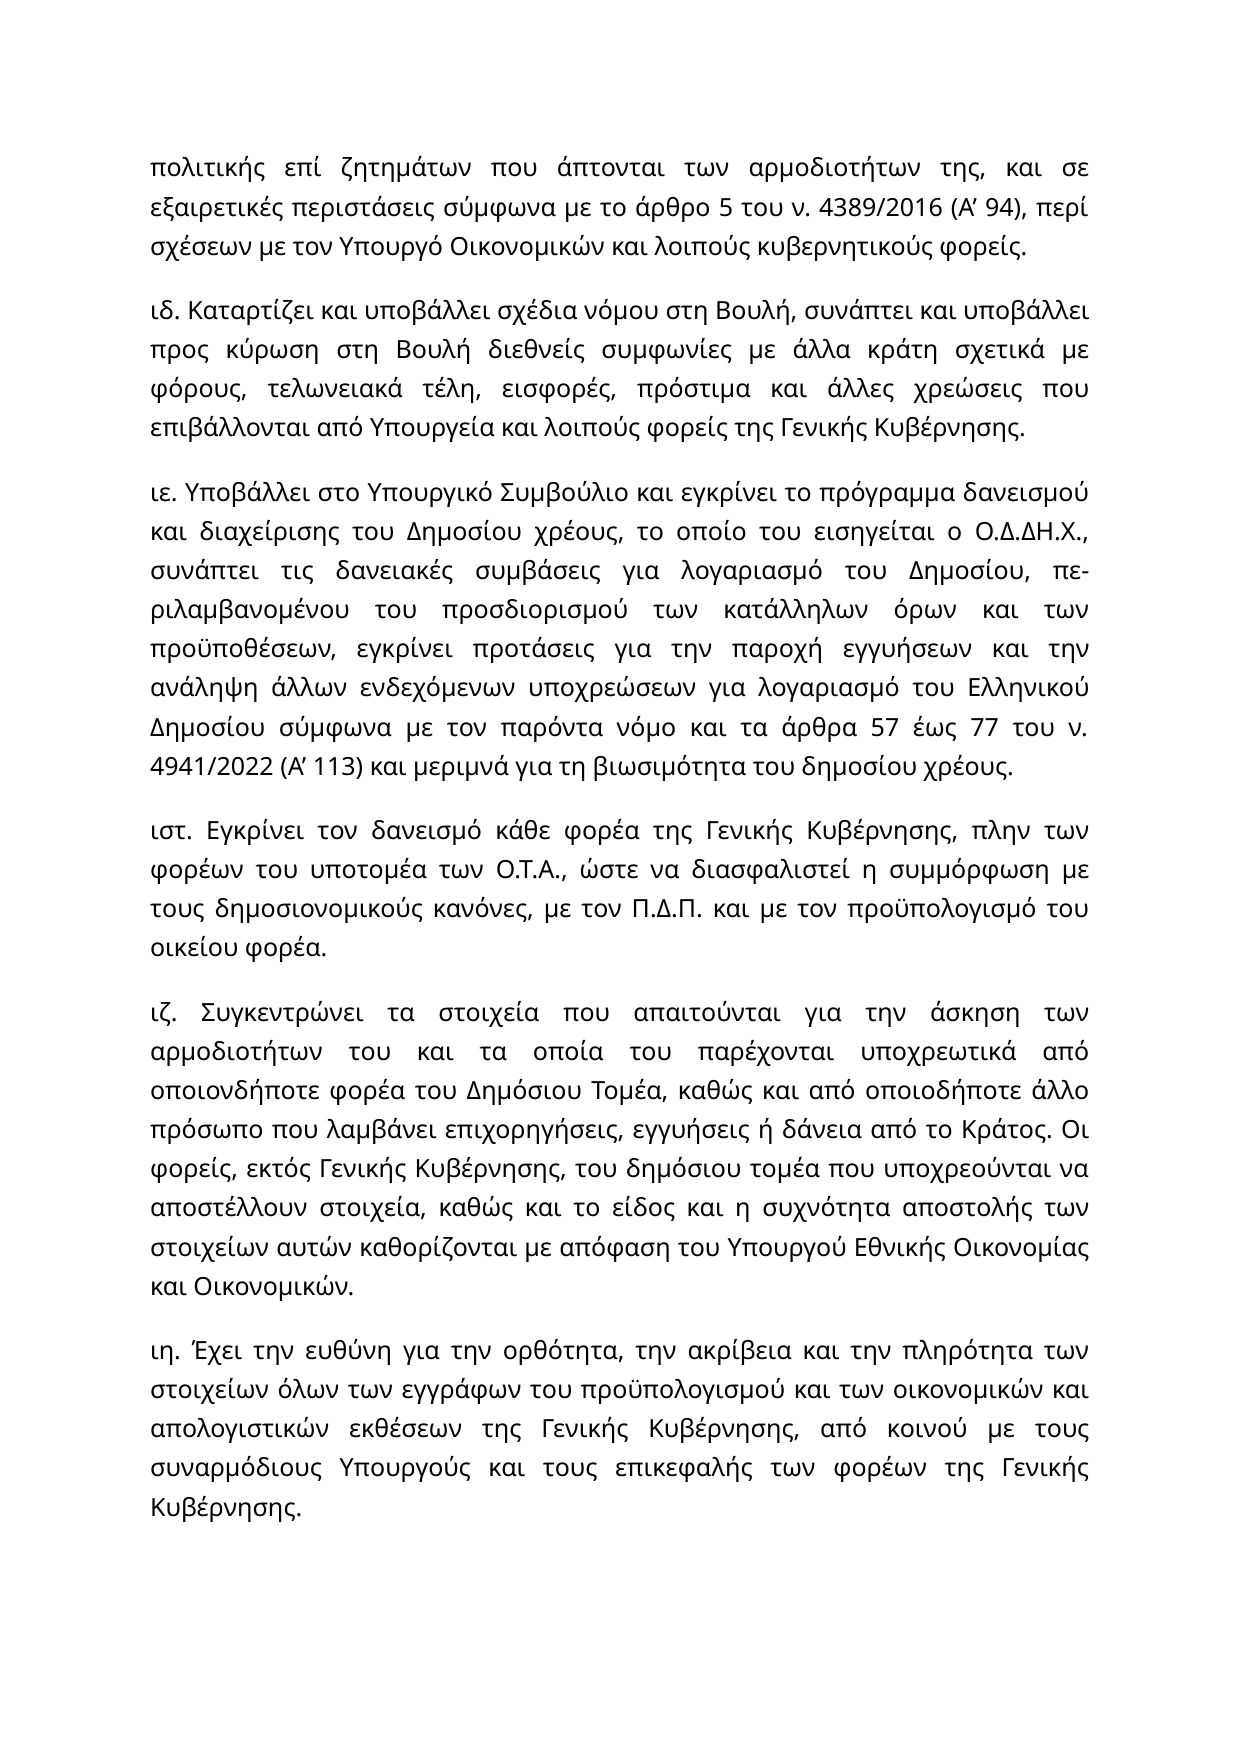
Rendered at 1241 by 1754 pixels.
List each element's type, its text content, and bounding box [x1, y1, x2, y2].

text ιδ. Καταρτίζει και υποβάλλει σχέδια νόμου στη Βουλή, συνάπτει και υποβάλλει προς κύρωση στη Βουλή διεθνείς συμφωνίες με άλλα κράτη σχετικά με φόρους, τελωνειακά τέλη, εισφορές, πρόστιμα και άλλες χρεώσεις που επιβάλλονται από Υπουργεία και λοιπούς φορείς της Γενικής Κυβέρνησης. [150, 292, 1090, 444]
text ιστ. Εγκρίνει τον δανεισμό κάθε φορέα της Γενικής Κυβέρνησης, πλην των φορέων του υποτομέα των Ο.Τ.Α., ώστε να διασφαλιστεί η συμμόρφωση με τους δημοσιονομικούς κανόνες, με τον Π.Δ.Π. και με τον προϋπολογισμό του οικείου φορέα. [150, 812, 1090, 964]
text ιζ. Συγκεντρώνει τα στοιχεία που απαιτούνται για την άσκηση των αρμοδιοτήτων του και τα οποία του παρέχονται υποχρεωτικά από οποιονδήποτε φορέα του Δημόσιου Τομέα, καθώς και από οποιοδήποτε άλλο πρόσωπο που λαμβάνει επιχορηγήσεις, εγγυήσεις ή δάνεια από το Κράτος. Οι φορείς, εκτός Γενικής Κυβέρνησης, του δημόσιου τομέα που υποχρεούνται να αποστέλλουν στοιχεία, καθώς και το είδος και η συχνότητα αποστολής των στοιχείων αυτών καθορίζονται με απόφαση του Υπουργού Εθνικής Οικονομίας και Οικονομικών. [150, 994, 1090, 1302]
text πολιτικής επί ζητημάτων που άπτονται των αρμοδιοτήτων της, και σε εξαιρετικές περιστάσεις σύμφωνα με το άρθρο 5 του ν. 4389/2016 (Α’ 94), περί σχέσεων με τον Υπουργό Οικονομικών και λοιπούς κυβερνητικούς φορείς. [150, 150, 1090, 262]
text ιη. Έχει την ευθύνη για την ορθότητα, την ακρίβεια και την πληρότητα των στοιχείων όλων των εγγράφων του προϋπολογισμού και των οικονομικών και απολογιστικών εκθέσεων της Γενικής Κυβέρνησης, από κοινού με τους συναρμόδιους Υπουργούς και τους επικεφαλής των φορέων της Γενικής Κυβέρνησης. [150, 1332, 1090, 1523]
text ιε. Υποβάλλει στο Υπουργικό Συμβούλιο και εγκρίνει το πρόγραμμα δανεισμού και διαχείρισης του Δημοσίου χρέους, το οποίο του εισηγείται ο Ο.Δ.ΔΗ.Χ., συνάπτει τις δανειακές συμβάσεις για λογαριασμό του Δημοσίου, πε- ριλαμβανομένου του προσδιορισμού των κατάλληλων όρων και των προϋποθέσεων, εγκρίνει προτάσεις για την παροχή εγγυήσεων και την ανάληψη άλλων ενδεχόμενων υποχρεώσεων για λογαριασμό του Ελληνικού Δημοσίου σύμφωνα με τον παρόντα νόμο και τα άρθρα 57 έως 77 του ν. 4941/2022 (Α’ 113) και μεριμνά για τη βιωσιμότητα του δημοσίου χρέους. [150, 474, 1090, 782]
